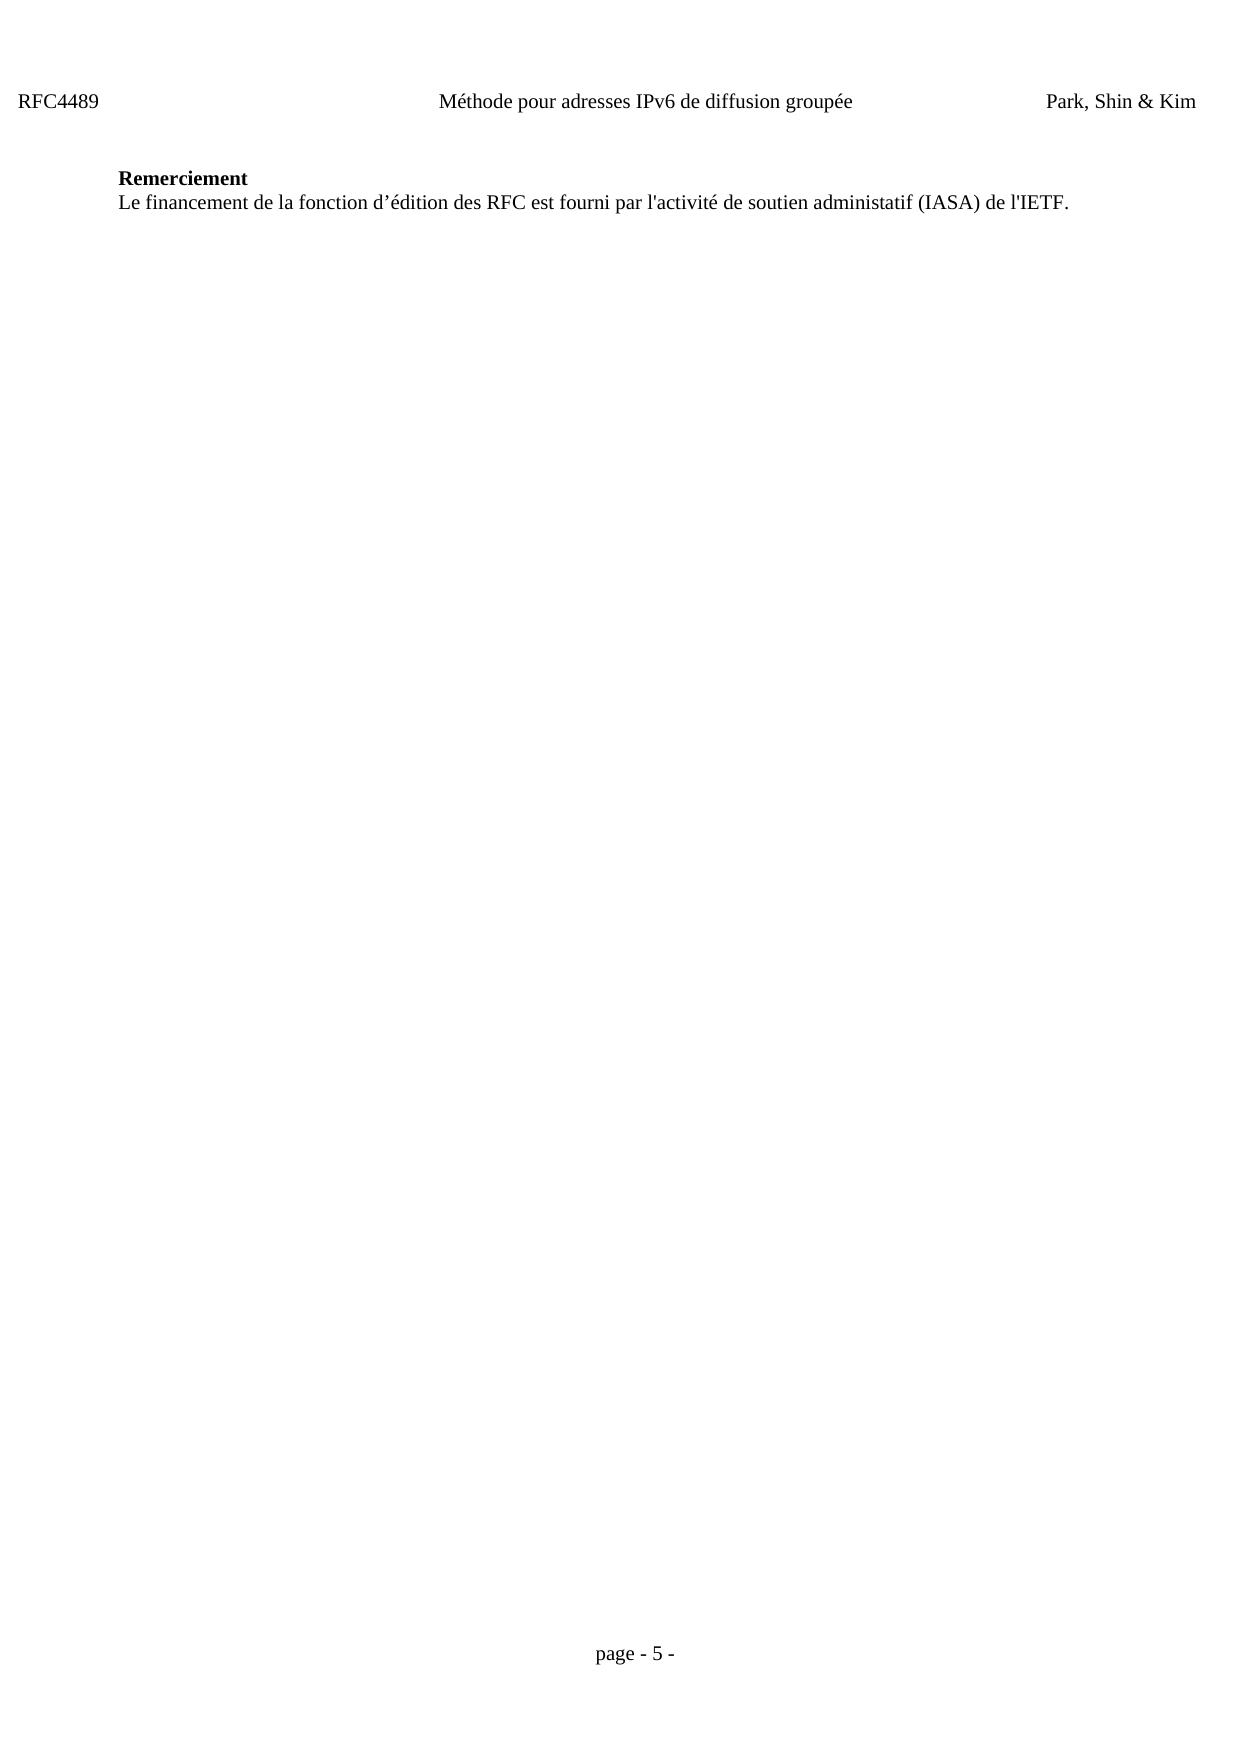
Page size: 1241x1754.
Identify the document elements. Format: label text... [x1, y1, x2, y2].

text Le financement de la fonction d’édition des RFC est fourni par l'activité de soutien administatif (IASA) de l'IETF. [118, 190, 1152, 214]
text Remerciement [118, 166, 1152, 190]
